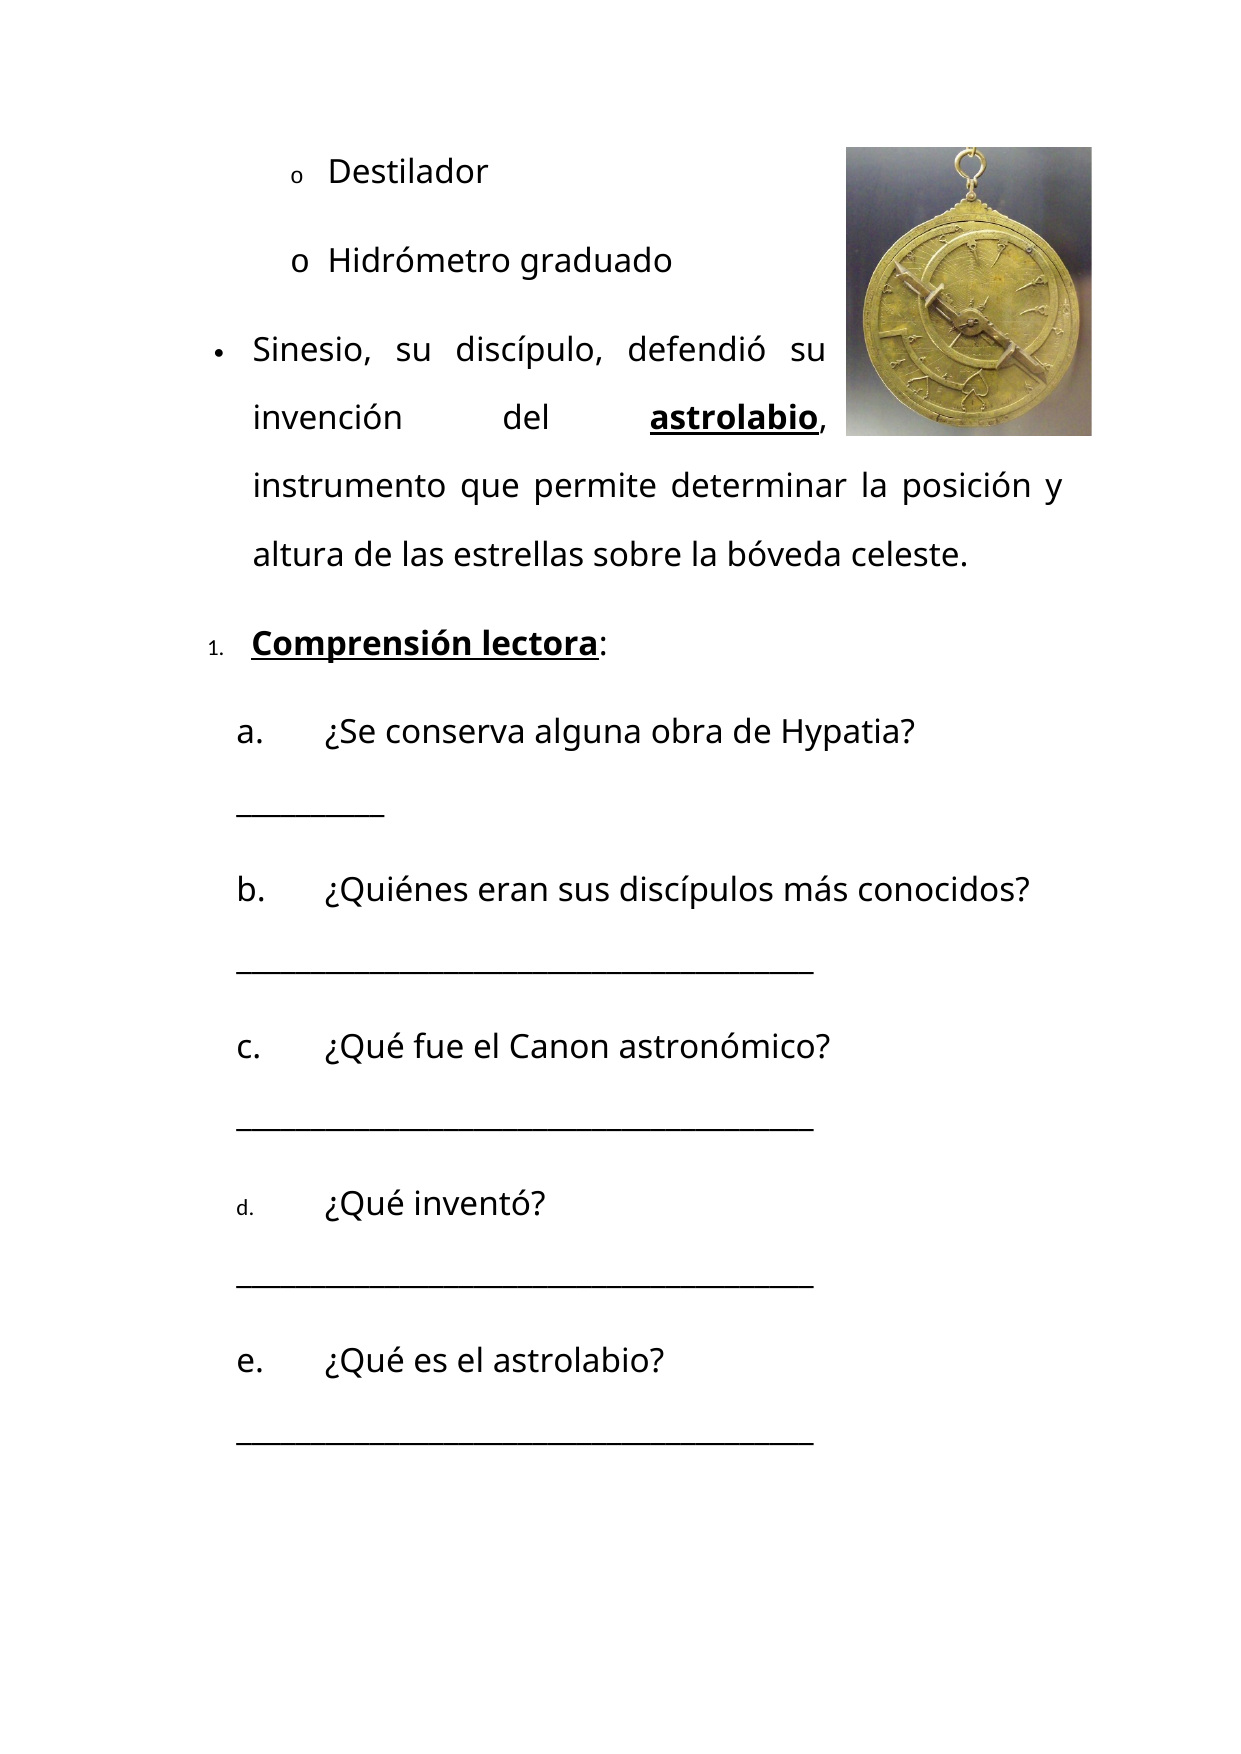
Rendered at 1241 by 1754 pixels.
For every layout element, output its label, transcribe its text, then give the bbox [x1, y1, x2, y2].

list ¿Qué fue el Canon astronómico? _______________________________________ [236, 305, 1063, 418]
table_header Verbal No verbal [547, 934, 723, 1161]
table_header Campanas de la iglesia Cruz verde comercio Flecha pintada en suelo Sirena de ambulancia [724, 934, 1107, 1161]
list ¿Qué inventó? _______________________________________ [236, 462, 1063, 575]
list ¿Quiénes eran sus discípulos más conocidos? _______________________________________ [236, 148, 1063, 261]
list ¿Qué es el astrolabio? _______________________________________ [236, 619, 1063, 732]
list Rodea los determinantes artículos que aparecen en el texto e indica de qué tipo son: [236, 1251, 1063, 1365]
list ¿Qué clase de comunicación se da en las siguientes situaciones? Une con flechas de colores. [207, 776, 1063, 889]
table_header Señal de prohibido el paso Timbre de casa Silbato de policía Alarma de una tienda [163, 934, 546, 1161]
list Mañana voy con unas amigas de excursión. Queremos visitar el planetario. La profe dice que veremos las estrellas con unos telescopios impresionantes. ¡Qué ganas! [236, 1408, 1063, 1522]
